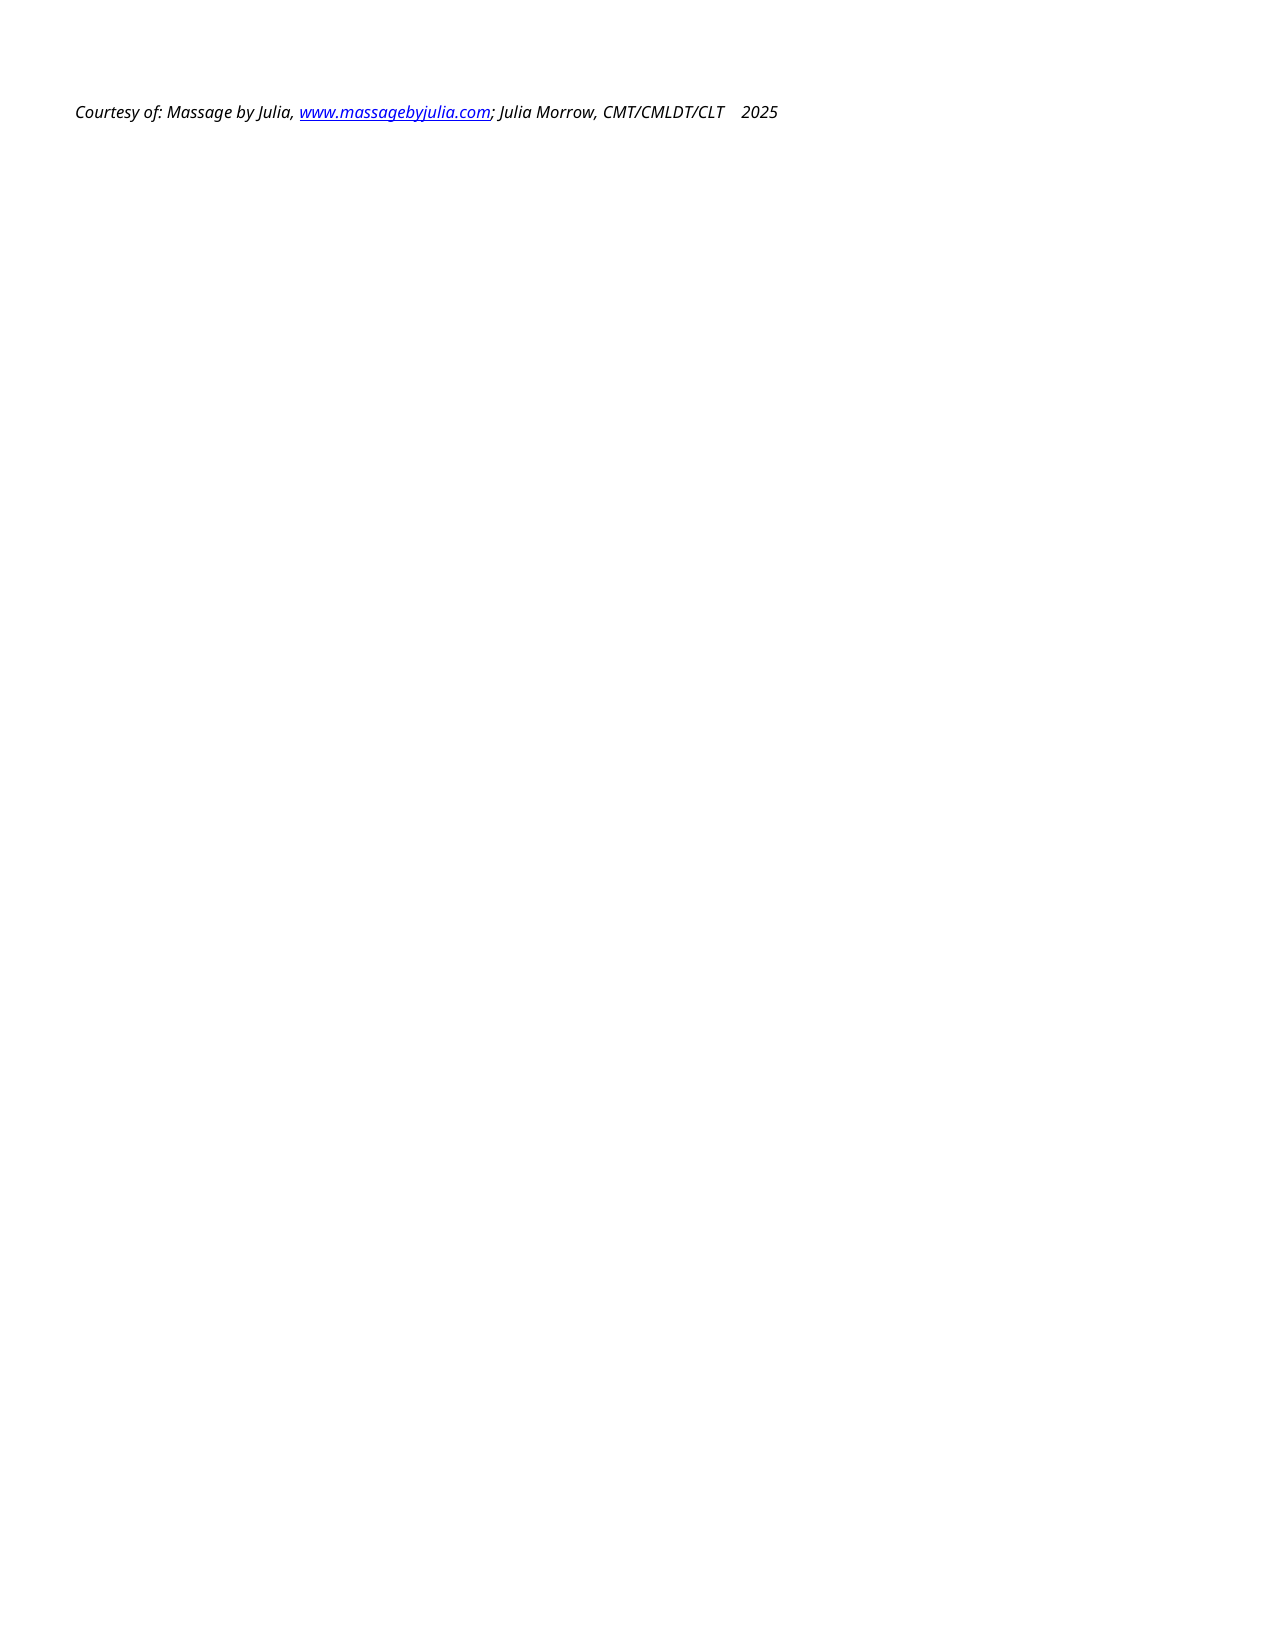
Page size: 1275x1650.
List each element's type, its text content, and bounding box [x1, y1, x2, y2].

text Courtesy of: Massage by Julia, www.massagebyjulia.com; Julia Morrow, CMT/CMLDT/CLT 2025 [75, 101, 1200, 123]
